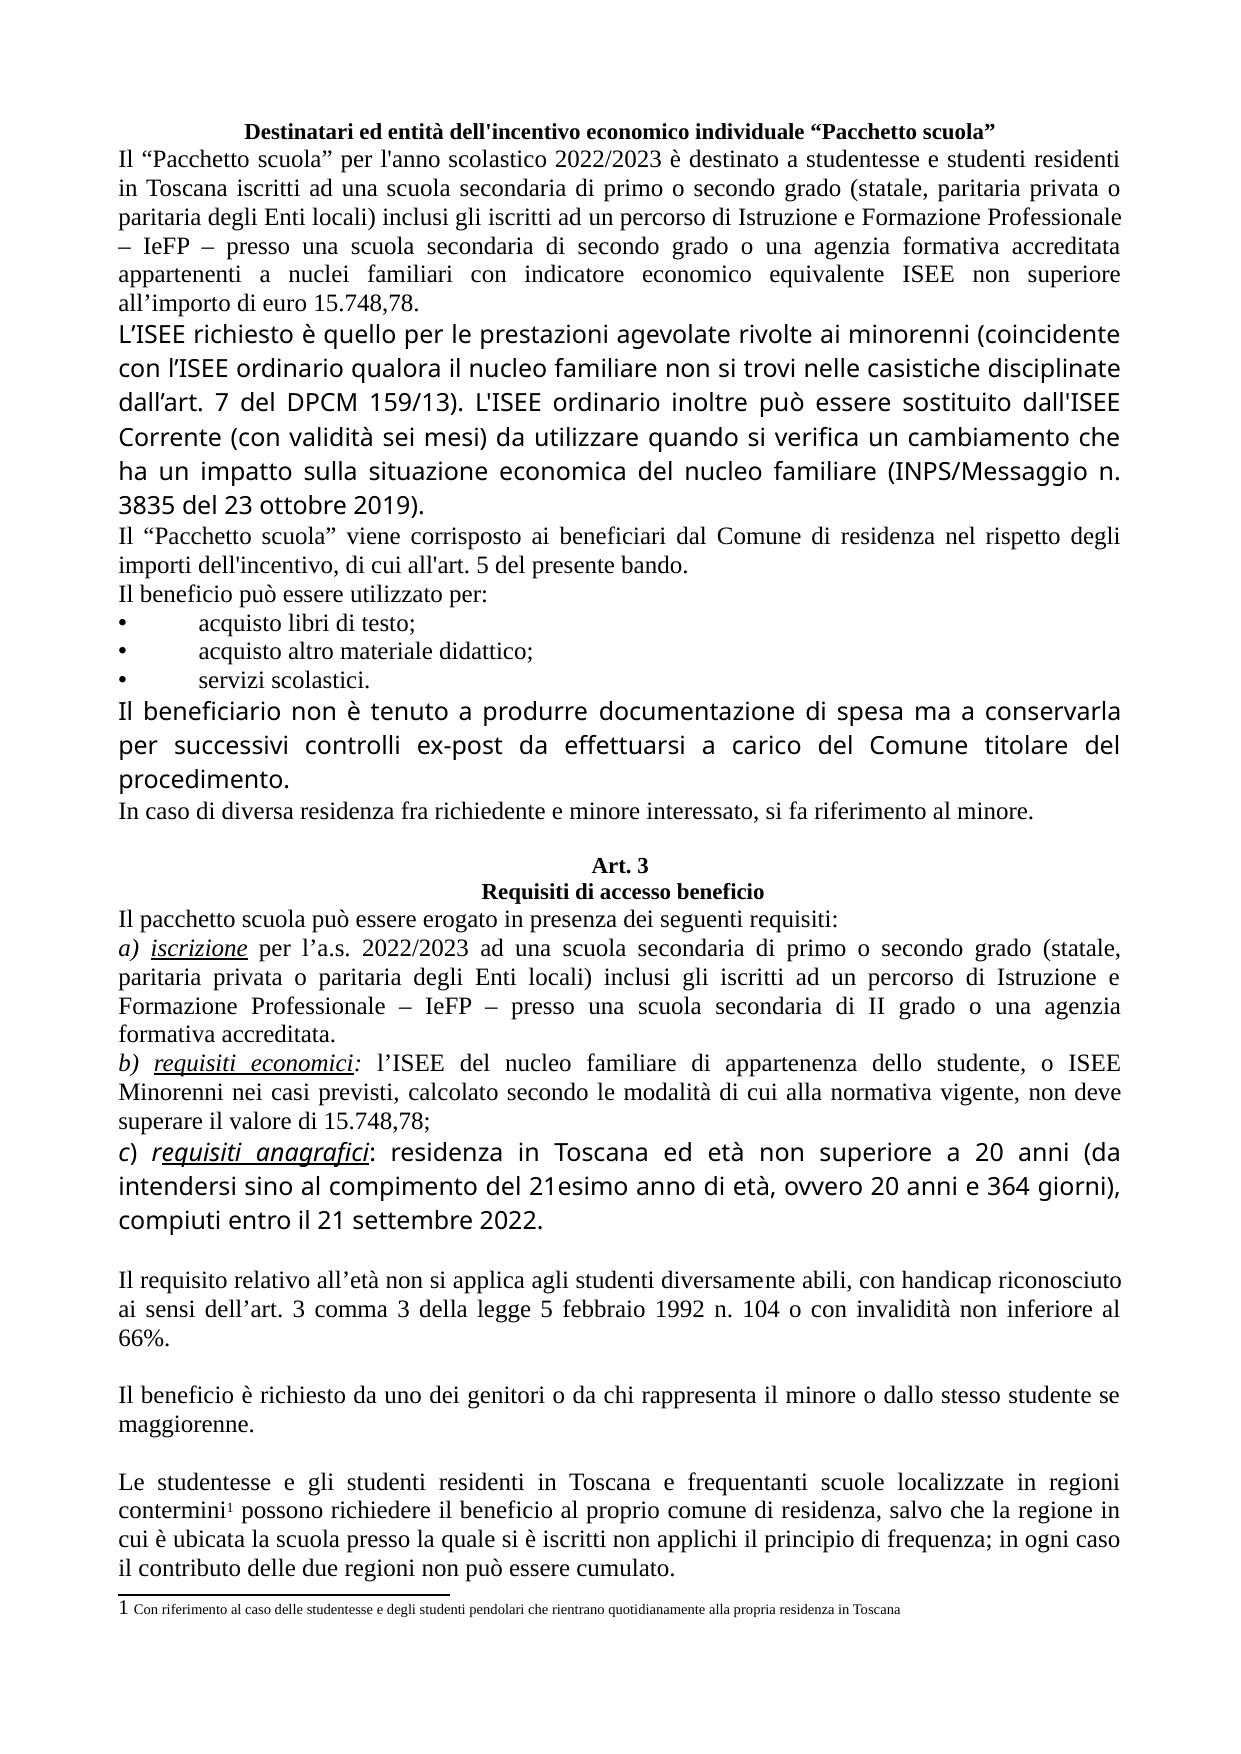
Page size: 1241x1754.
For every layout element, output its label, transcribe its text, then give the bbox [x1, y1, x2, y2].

text a) iscrizione per l’a.s. 2022/2023 ad una scuola secondaria di primo o secondo grado (statale, paritaria privata o paritaria degli Enti locali) inclusi gli iscritti ad un percorso di Istruzione e Formazione Professionale – IeFP – presso una scuola secondaria di II grado o una agenzia formativa accreditata. [118, 933, 1122, 1048]
text Le studentesse e gli studenti residenti in Toscana e frequentanti scuole localizzate in regioni contermini possono richiedere il beneficio al proprio comune di residenza, salvo che la regione in cui è ubicata la scuola presso la quale si è iscritti non applichi il principio di frequenza; in ogni caso il contributo delle due regioni non può essere cumulato. [118, 1467, 1122, 1582]
text Il “Pacchetto scuola” per l'anno scolastico 2022/2023 è destinato a studentesse e studenti residenti in Toscana iscritti ad una scuola secondaria di primo o secondo grado (statale, paritaria privata o paritaria degli Enti locali) inclusi gli iscritti ad un percorso di Istruzione e Formazione Professionale – IeFP – presso una scuola secondaria di secondo grado o una agenzia formativa accreditata appartenenti a nuclei familiari con indicatore economico equivalente ISEE non superiore all’importo di euro 15.748,78. [118, 144, 1122, 317]
text Il beneficiario non è tenuto a produrre documentazione di spesa ma a conservarla per successivi controlli ex-post da effettuarsi a carico del Comune titolare del procedimento. [118, 694, 1122, 796]
text Il beneficio è richiesto da uno dei genitori o da chi rappresenta il minore o dallo stesso studente se maggiorenne. [118, 1381, 1122, 1438]
list servizi scolastici. [118, 665, 1122, 694]
text L’ISEE richiesto è quello per le prestazioni agevolate rivolte ai minorenni (coincidente con l’ISEE ordinario qualora il nucleo familiare non si trovi nelle casistiche disciplinate dall’art. 7 del DPCM 159/13). L'ISEE ordinario inoltre può essere sostituito dall'ISEE Corrente (con validità sei mesi) da utilizzare quando si verifica un cambiamento che ha un impatto sulla situazione economica del nucleo familiare (INPS/Messaggio n. 3835 del 23 ottobre 2019). [118, 317, 1122, 521]
text Il “Pacchetto scuola” viene corrisposto ai beneficiari dal Comune di residenza nel rispetto degli importi dell'incentivo, di cui all'art. 5 del presente bando. [118, 521, 1122, 579]
text Requisiti di accesso beneficio [118, 878, 1122, 904]
text Art. 3 [118, 852, 1122, 878]
text b) requisiti economici: l’ISEE del nucleo familiare di appartenenza dello studente, o ISEE Minorenni nei casi previsti, calcolato secondo le modalità di cui alla normativa vigente, non deve superare il valore di 15.748,78; [118, 1048, 1122, 1134]
text Destinatari ed entità dell'incentivo economico individuale “Pacchetto scuola” [118, 118, 1122, 144]
list acquisto libri di testo; [118, 608, 1122, 636]
text Con riferimento al caso delle studentesse e degli studenti pendolari che rientrano quotidianamente alla propria residenza in Toscana [118, 1595, 1122, 1619]
text Il requisito relativo all’età non si applica agli studenti diversamente abili, con handicap riconosciuto ai sensi dell’art. 3 comma 3 della legge 5 febbraio 1992 n. 104 o con invalidità non inferiore al 66%. [118, 1266, 1122, 1352]
text Il pacchetto scuola può essere erogato in presenza dei seguenti requisiti: [118, 904, 1122, 933]
text c) requisiti anagrafici: residenza in Toscana ed età non superiore a 20 anni (da intendersi sino al compimento del 21esimo anno di età, ovvero 20 anni e 364 giorni), compiuti entro il 21 settembre 2022. [118, 1134, 1122, 1237]
list acquisto altro materiale didattico; [118, 636, 1122, 665]
text Il beneficio può essere utilizzato per: [118, 579, 1122, 608]
text In caso di diversa residenza fra richiedente e minore interessato, si fa riferimento al minore. [118, 796, 1122, 825]
